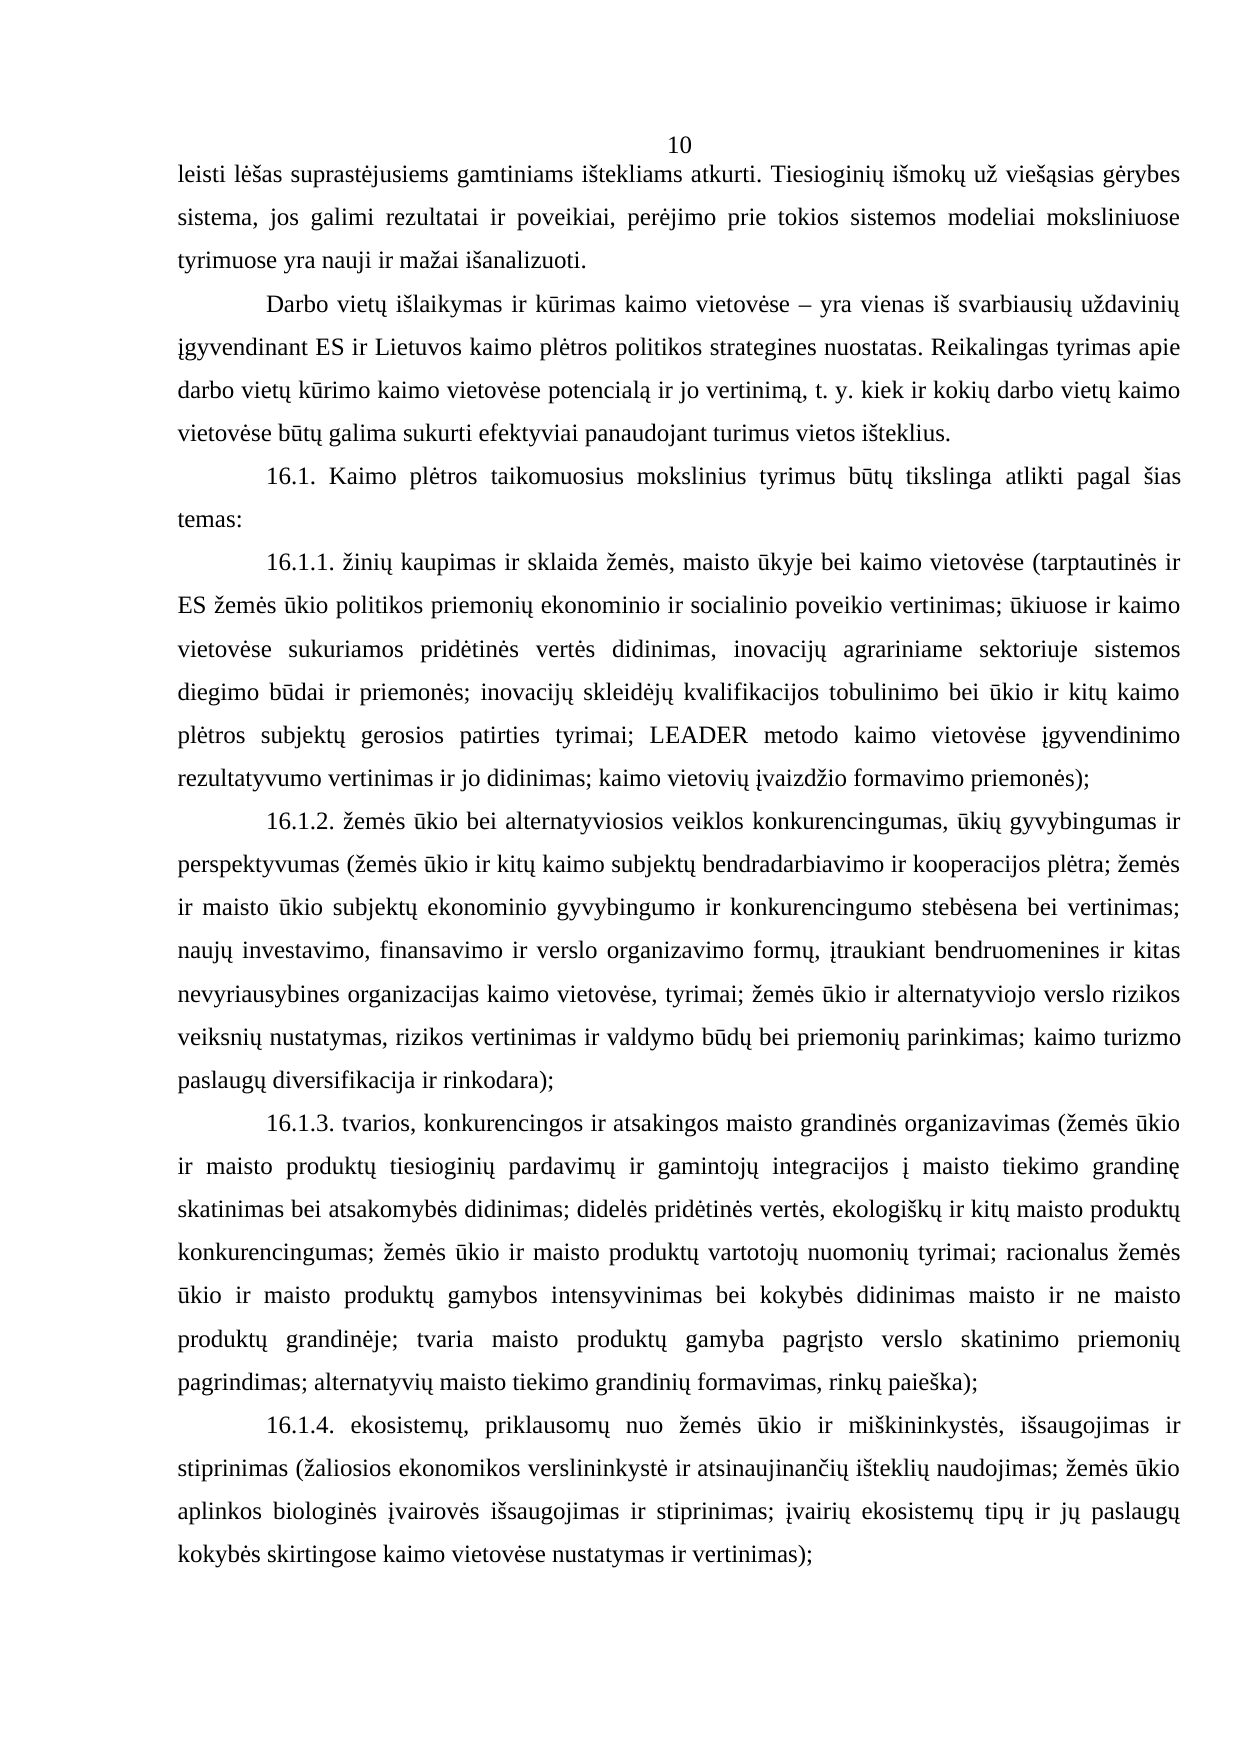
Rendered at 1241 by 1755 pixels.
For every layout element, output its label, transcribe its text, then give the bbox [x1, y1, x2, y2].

text Darbo vietų išlaikymas ir kūrimas kaimo vietovėse – yra vienas iš svarbiausių uždavinių įgyvendinant ES ir Lietuvos kaimo plėtros politikos strategines nuostatas. Reikalingas tyrimas apie darbo vietų kūrimo kaimo vietovėse potencialą ir jo vertinimą, t. y. kiek ir kokių darbo vietų kaimo vietovėse būtų galima sukurti efektyviai panaudojant turimus vietos išteklius. [177, 289, 1181, 447]
text 16.1.1. žinių kaupimas ir sklaida žemės, maisto ūkyje bei kaimo vietovėse (tarptautinės ir ES žemės ūkio politikos priemonių ekonominio ir socialinio poveikio vertinimas; ūkiuose ir kaimo vietovėse sukuriamos pridėtinės vertės didinimas, inovacijų agrariniame sektoriuje sistemos diegimo būdai ir priemonės; inovacijų skleidėjų kvalifikacijos tobulinimo bei ūkio ir kitų kaimo plėtros subjektų gerosios patirties tyrimai; LEADER metodo kaimo vietovėse įgyvendinimo rezultatyvumo vertinimas ir jo didinimas; kaimo vietovių įvaizdžio formavimo priemonės); [177, 547, 1181, 792]
text 16.1.3. tvarios, konkurencingos ir atsakingos maisto grandinės organizavimas (žemės ūkio ir maisto produktų tiesioginių pardavimų ir gamintojų integracijos į maisto tiekimo grandinę skatinimas bei atsakomybės didinimas; didelės pridėtinės vertės, ekologiškų ir kitų maisto produktų konkurencingumas; žemės ūkio ir maisto produktų vartotojų nuomonių tyrimai; racionalus žemės ūkio ir maisto produktų gamybos intensyvinimas bei kokybės didinimas maisto ir ne maisto produktų grandinėje; tvaria maisto produktų gamyba pagrįsto verslo skatinimo priemonių pagrindimas; alternatyvių maisto tiekimo grandinių formavimas, rinkų paieška); [177, 1108, 1181, 1396]
text 16.1.4. ekosistemų, priklausomų nuo žemės ūkio ir miškininkystės, išsaugojimas ir stiprinimas (žaliosios ekonomikos verslininkystė ir atsinaujinančių išteklių naudojimas; žemės ūkio aplinkos biologinės įvairovės išsaugojimas ir stiprinimas; įvairių ekosistemų tipų ir jų paslaugų kokybės skirtingose kaimo vietovėse nustatymas ir vertinimas); [177, 1410, 1181, 1568]
text 16.1.2. žemės ūkio bei alternatyviosios veiklos konkurencingumas, ūkių gyvybingumas ir perspektyvumas (žemės ūkio ir kitų kaimo subjektų bendradarbiavimo ir kooperacijos plėtra; žemės ir maisto ūkio subjektų ekonominio gyvybingumo ir konkurencingumo stebėsena bei vertinimas; naujų investavimo, finansavimo ir verslo organizavimo formų, įtraukiant bendruomenines ir kitas nevyriausybines organizacijas kaimo vietovėse, tyrimai; žemės ūkio ir alternatyviojo verslo rizikos veiksnių nustatymas, rizikos vertinimas ir valdymo būdų bei priemonių parinkimas; kaimo turizmo paslaugų diversifikacija ir rinkodara); [177, 806, 1181, 1094]
text 16.1. Kaimo plėtros taikomuosius mokslinius tyrimus būtų tikslinga atlikti pagal šias temas: [177, 461, 1181, 533]
text leisti lėšas suprastėjusiems gamtiniams ištekliams atkurti. Tiesioginių išmokų už viešąsias gėrybes sistema, jos galimi rezultatai ir poveikiai, perėjimo prie tokios sistemos modeliai moksliniuose tyrimuose yra nauji ir mažai išanalizuoti. [177, 159, 1181, 274]
